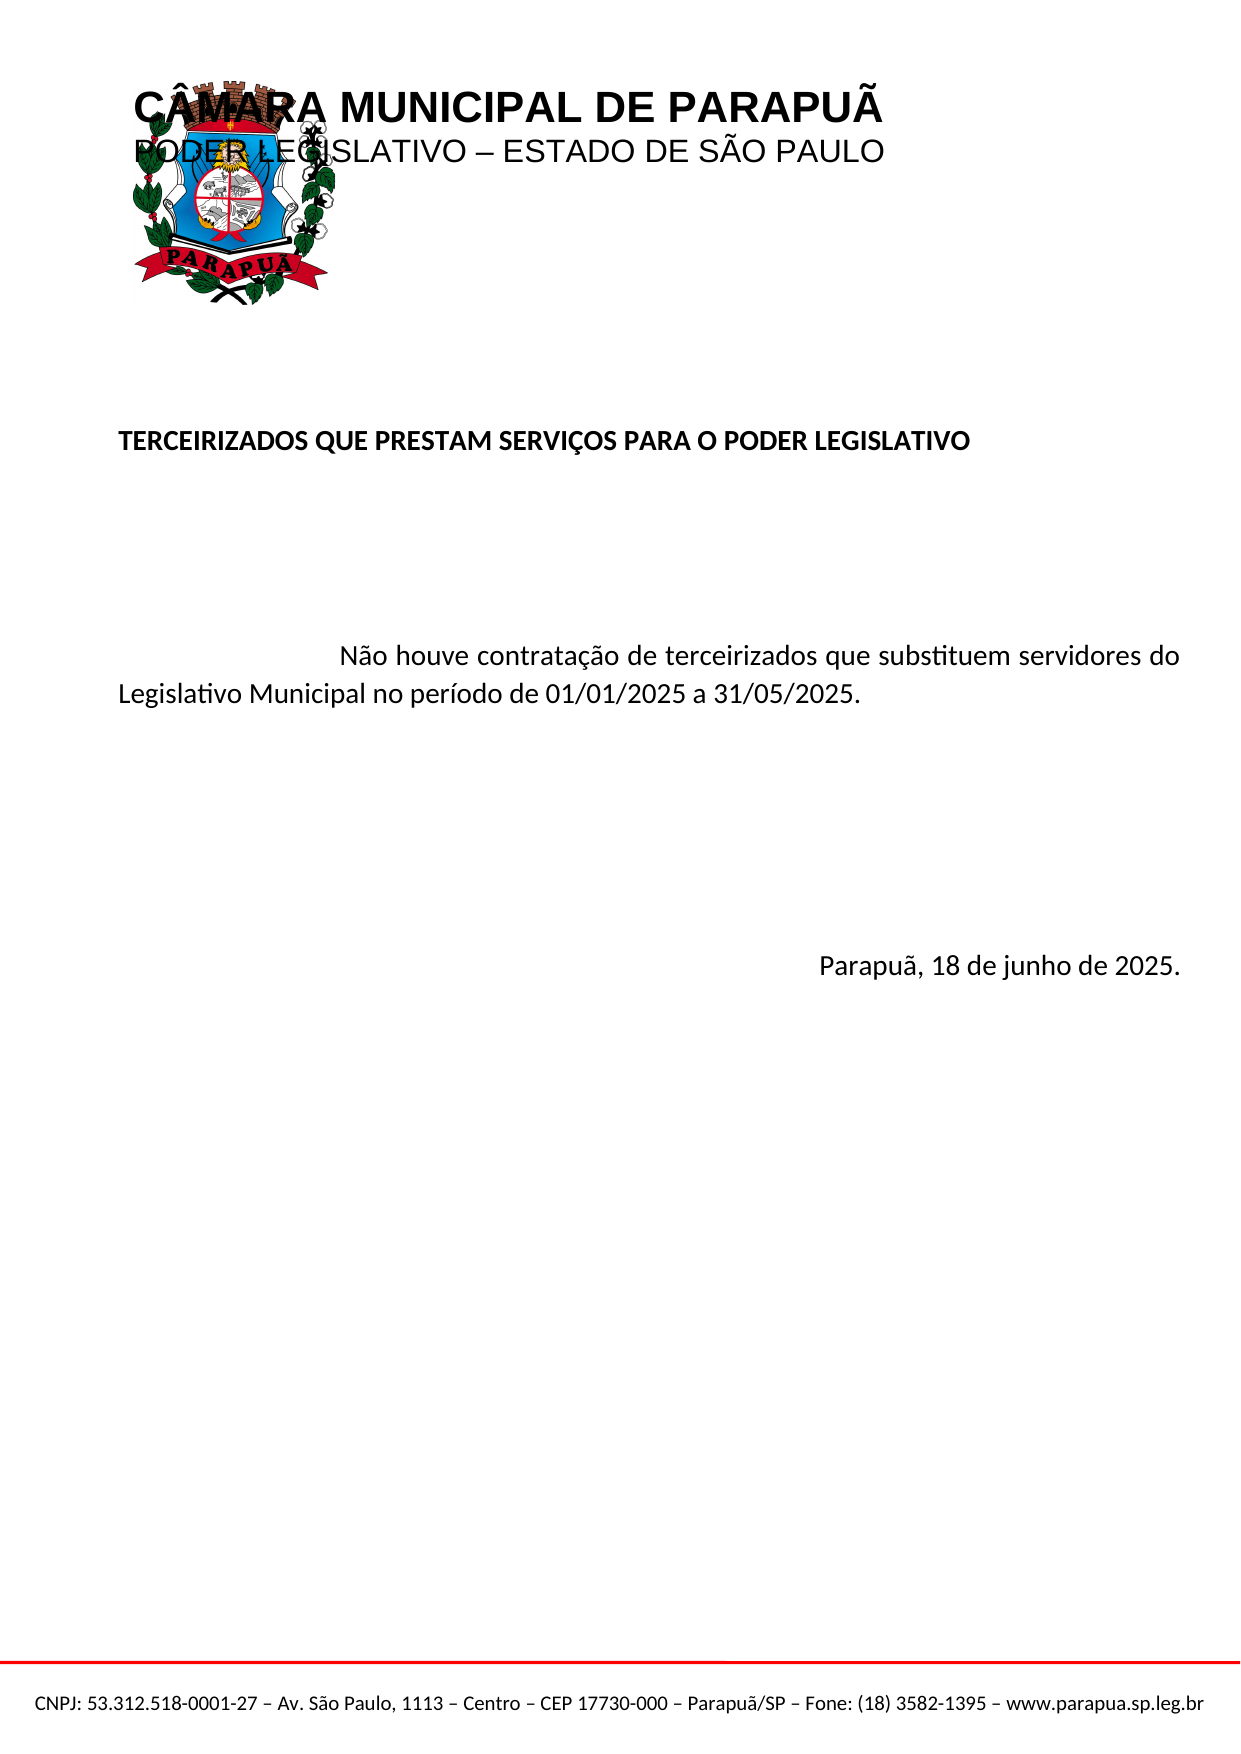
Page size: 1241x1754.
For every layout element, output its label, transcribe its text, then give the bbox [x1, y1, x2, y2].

picture [133, 81, 336, 305]
text Parapuã, 18 de junho de 2025. [118, 947, 1181, 982]
subtitle Não houve contratação de terceirizados que substituem servidores do Legislativo Municipal no período de 01/01/2025 a 31/05/2025. [118, 637, 1181, 711]
subtitle TERCEIRIZADOS QUE PRESTAM SERVIÇOS PARA O PODER LEGISLATIVO [118, 422, 1181, 458]
